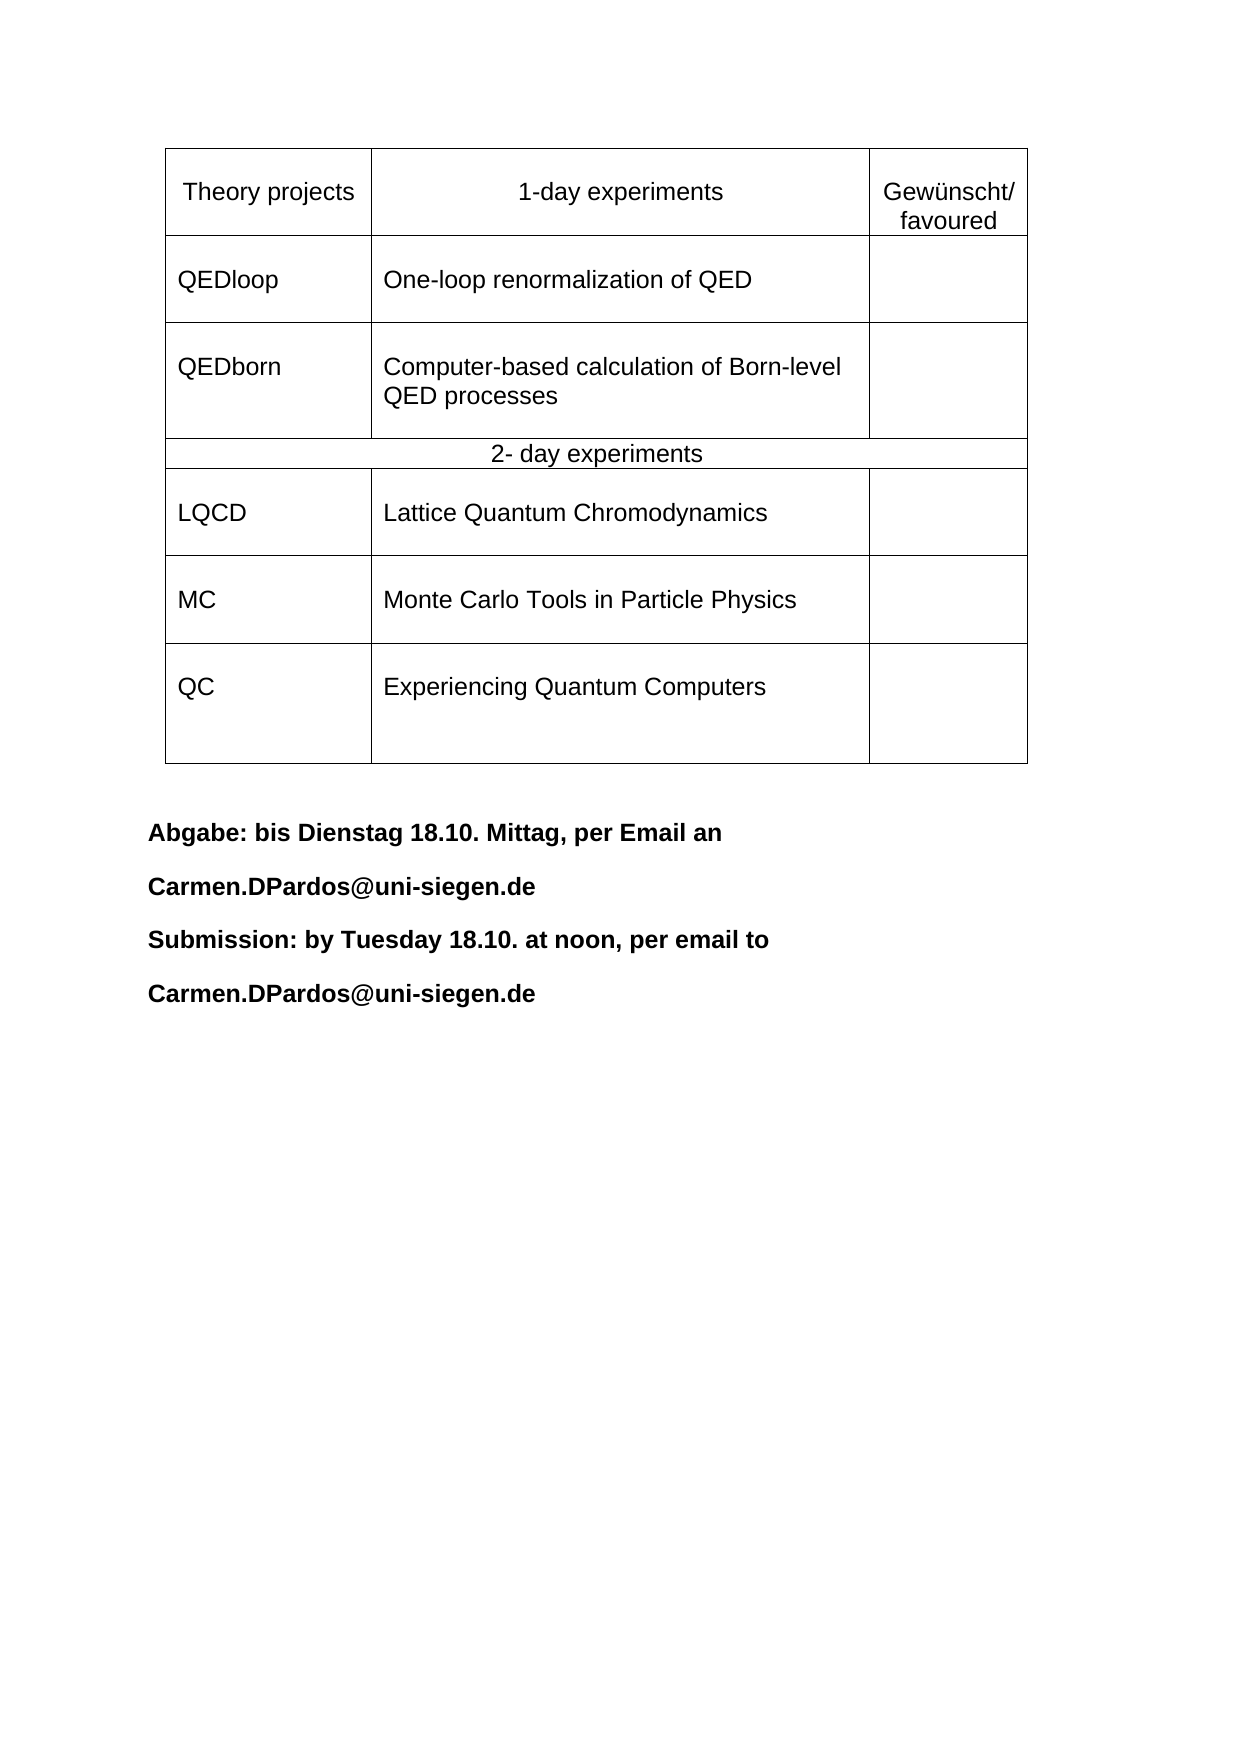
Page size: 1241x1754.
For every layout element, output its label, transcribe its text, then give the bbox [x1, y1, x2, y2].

table_header Gewünscht/ favoured [870, 149, 1027, 235]
text Submission: by Tuesday 18.10. at noon, per email to [148, 926, 1093, 954]
table_cell [870, 644, 1027, 763]
text Carmen.DPardos@uni-siegen.de [148, 979, 1093, 1008]
table_cell QC [166, 644, 371, 763]
table_cell QEDborn [166, 323, 371, 438]
table_cell 2- day experiments [166, 439, 1027, 468]
table_cell [870, 236, 1027, 322]
table_cell [870, 469, 1027, 555]
table_cell [870, 323, 1027, 438]
table_cell LQCD [166, 469, 371, 555]
table_cell Lattice Quantum Chromodynamics [372, 469, 869, 555]
table_header Theory projects [166, 149, 371, 235]
table_cell One-loop renormalization of QED [372, 236, 869, 322]
text Carmen.DPardos@uni-siegen.de [148, 872, 1093, 900]
table_cell Experiencing Quantum Computers [372, 644, 869, 763]
table_cell Computer-based calculation of Born-level QED processes [372, 323, 869, 438]
table_cell [870, 556, 1027, 643]
table_cell MC [166, 556, 371, 643]
table_header 1-day experiments [372, 149, 869, 235]
table_cell Monte Carlo Tools in Particle Physics [372, 556, 869, 643]
table_cell QEDloop [166, 236, 371, 322]
text Abgabe: bis Dienstag 18.10. Mittag, per Email an [148, 818, 1093, 847]
